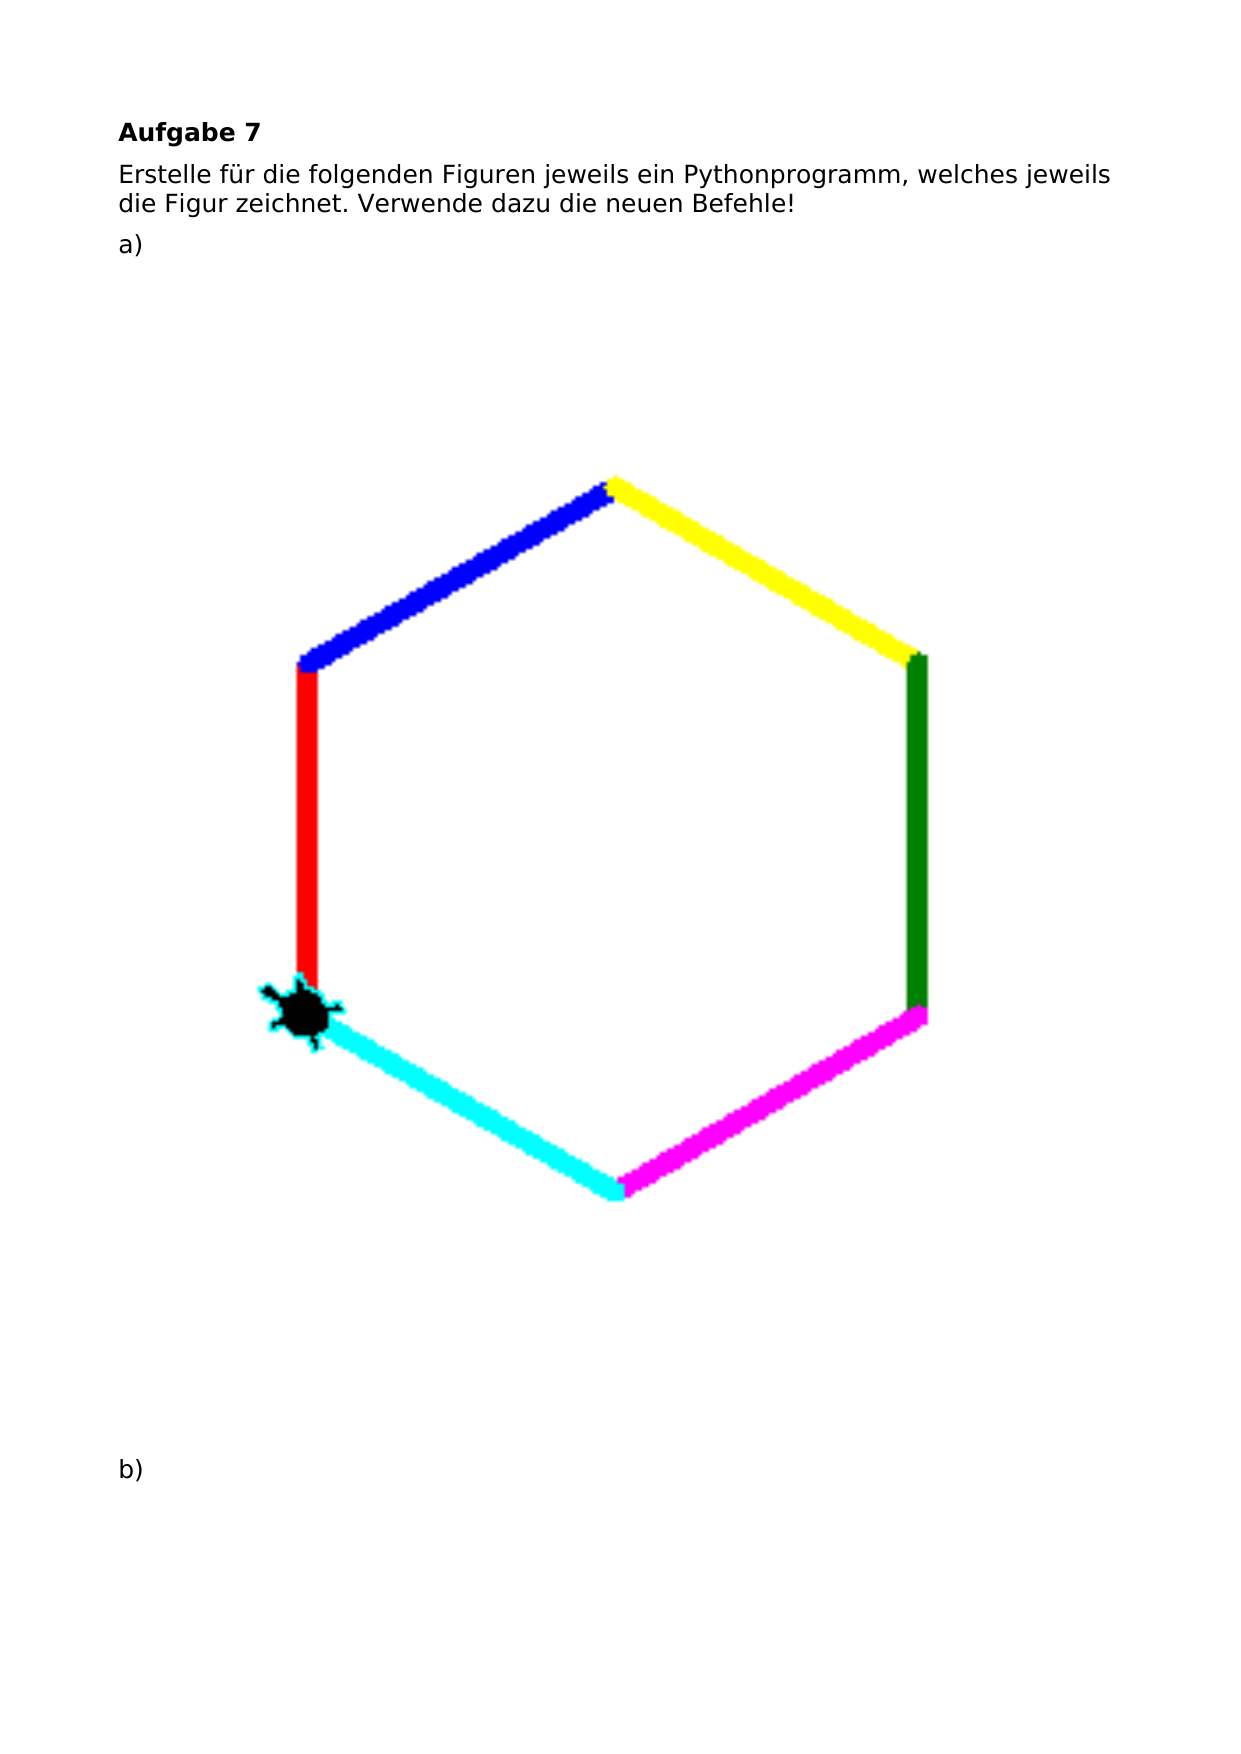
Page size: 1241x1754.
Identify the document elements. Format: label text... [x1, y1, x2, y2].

text Aufgabe 7 [118, 118, 1122, 147]
text b) [118, 1455, 1122, 1484]
text a) [118, 231, 1122, 260]
text Erstelle für die folgenden Figuren jeweils ein Pythonprogramm, welches jeweils die Figur zeichnet. Verwende dazu die neuen Befehle! [118, 160, 1122, 218]
picture [118, 272, 1123, 1414]
